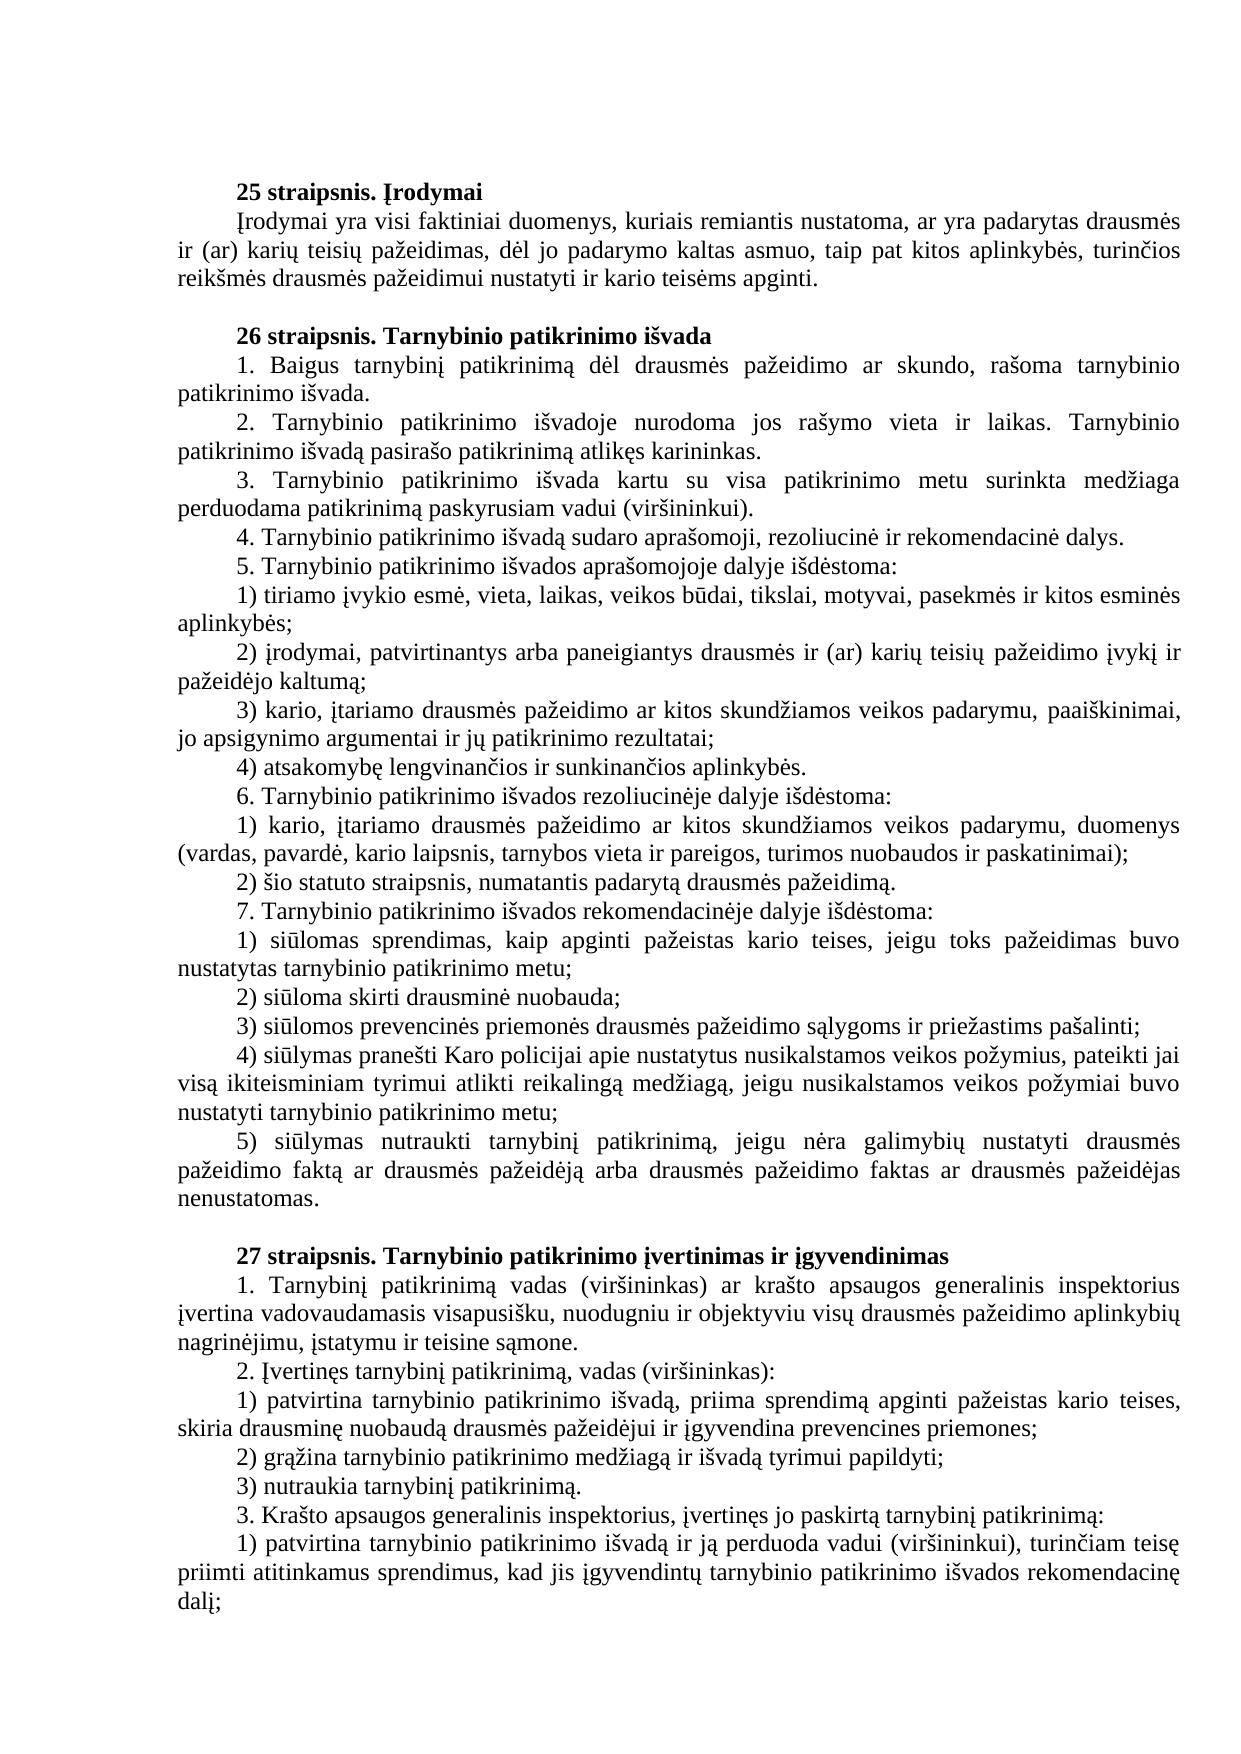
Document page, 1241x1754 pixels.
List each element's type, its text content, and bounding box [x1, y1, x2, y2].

text 4) atsakomybę lengvinančios ir sunkinančios aplinkybės. [177, 752, 1181, 781]
text 5) siūlymas nutraukti tarnybinį patikrinimą, jeigu nėra galimybių nustatyti drausmės pažeidimo faktą ar drausmės pažeidėją arba drausmės pažeidimo faktas ar drausmės pažeidėjas nenustatomas. [177, 1126, 1181, 1212]
text 3) nutraukia tarnybinį patikrinimą. [177, 1471, 1181, 1500]
text 25 straipsnis. Įrodymai [177, 177, 1181, 206]
text Įrodymai yra visi faktiniai duomenys, kuriais remiantis nustatoma, ar yra padarytas drausmės ir (ar) karių teisių pažeidimas, dėl jo padarymo kaltas asmuo, taip pat kitos aplinkybės, turinčios reikšmės drausmės pažeidimui nustatyti ir kario teisėms apginti. [177, 206, 1181, 292]
text 1) patvirtina tarnybinio patikrinimo išvadą, priima sprendimą apginti pažeistas kario teises, skiria drausminę nuobaudą drausmės pažeidėjui ir įgyvendina prevencines priemones; [177, 1385, 1181, 1442]
text 3) kario, įtariamo drausmės pažeidimo ar kitos skundžiamos veikos padarymu, paaiškinimai, jo apsigynimo argumentai ir jų patikrinimo rezultatai; [177, 695, 1181, 752]
text 1) siūlomas sprendimas, kaip apginti pažeistas kario teises, jeigu toks pažeidimas buvo nustatytas tarnybinio patikrinimo metu; [177, 925, 1181, 982]
text 2) grąžina tarnybinio patikrinimo medžiagą ir išvadą tyrimui papildyti; [177, 1442, 1181, 1471]
text 4. Tarnybinio patikrinimo išvadą sudaro aprašomoji, rezoliucinė ir rekomendacinė dalys. [177, 522, 1181, 551]
text 26 straipsnis. Tarnybinio patikrinimo išvada [177, 321, 1181, 350]
text 2) įrodymai, patvirtinantys arba paneigiantys drausmės ir (ar) karių teisių pažeidimo įvykį ir pažeidėjo kaltumą; [177, 637, 1181, 695]
text 3) siūlomos prevencinės priemonės drausmės pažeidimo sąlygoms ir priežastims pašalinti; [177, 1011, 1181, 1040]
text 1. Tarnybinį patikrinimą vadas (viršininkas) ar krašto apsaugos generalinis inspektorius įvertina vadovaudamasis visapusišku, nuodugniu ir objektyviu visų drausmės pažeidimo aplinkybių nagrinėjimu, įstatymu ir teisine sąmone. [177, 1270, 1181, 1356]
text 5. Tarnybinio patikrinimo išvados aprašomojoje dalyje išdėstoma: [177, 551, 1181, 580]
text 1) tiriamo įvykio esmė, vieta, laikas, veikos būdai, tikslai, motyvai, pasekmės ir kitos esminės aplinkybės; [177, 580, 1181, 637]
text 4) siūlymas pranešti Karo policijai apie nustatytus nusikalstamos veikos požymius, pateikti jai visą ikiteisminiam tyrimui atlikti reikalingą medžiagą, jeigu nusikalstamos veikos požymiai buvo nustatyti tarnybinio patikrinimo metu; [177, 1040, 1181, 1126]
text 2. Tarnybinio patikrinimo išvadoje nurodoma jos rašymo vieta ir laikas. Tarnybinio patikrinimo išvadą pasirašo patikrinimą atlikęs karininkas. [177, 407, 1181, 465]
text 1. Baigus tarnybinį patikrinimą dėl drausmės pažeidimo ar skundo, rašoma tarnybinio patikrinimo išvada. [177, 350, 1181, 407]
text 2) siūloma skirti drausminė nuobauda; [177, 982, 1181, 1011]
text 27 straipsnis. Tarnybinio patikrinimo įvertinimas ir įgyvendinimas [177, 1241, 1181, 1270]
text 3. Krašto apsaugos generalinis inspektorius, įvertinęs jo paskirtą tarnybinį patikrinimą: [177, 1500, 1181, 1528]
text 3. Tarnybinio patikrinimo išvada kartu su visa patikrinimo metu surinkta medžiaga perduodama patikrinimą paskyrusiam vadui (viršininkui). [177, 465, 1181, 522]
text 2) šio statuto straipsnis, numatantis padarytą drausmės pažeidimą. [177, 867, 1181, 896]
text 7. Tarnybinio patikrinimo išvados rekomendacinėje dalyje išdėstoma: [177, 896, 1181, 925]
text 1) patvirtina tarnybinio patikrinimo išvadą ir ją perduoda vadui (viršininkui), turinčiam teisę priimti atitinkamus sprendimus, kad jis įgyvendintų tarnybinio patikrinimo išvados rekomendacinę dalį; [177, 1528, 1181, 1615]
text 6. Tarnybinio patikrinimo išvados rezoliucinėje dalyje išdėstoma: [177, 781, 1181, 810]
text 2. Įvertinęs tarnybinį patikrinimą, vadas (viršininkas): [177, 1356, 1181, 1385]
text 1) kario, įtariamo drausmės pažeidimo ar kitos skundžiamos veikos padarymu, duomenys (vardas, pavardė, kario laipsnis, tarnybos vieta ir pareigos, turimos nuobaudos ir paskatinimai); [177, 810, 1181, 867]
